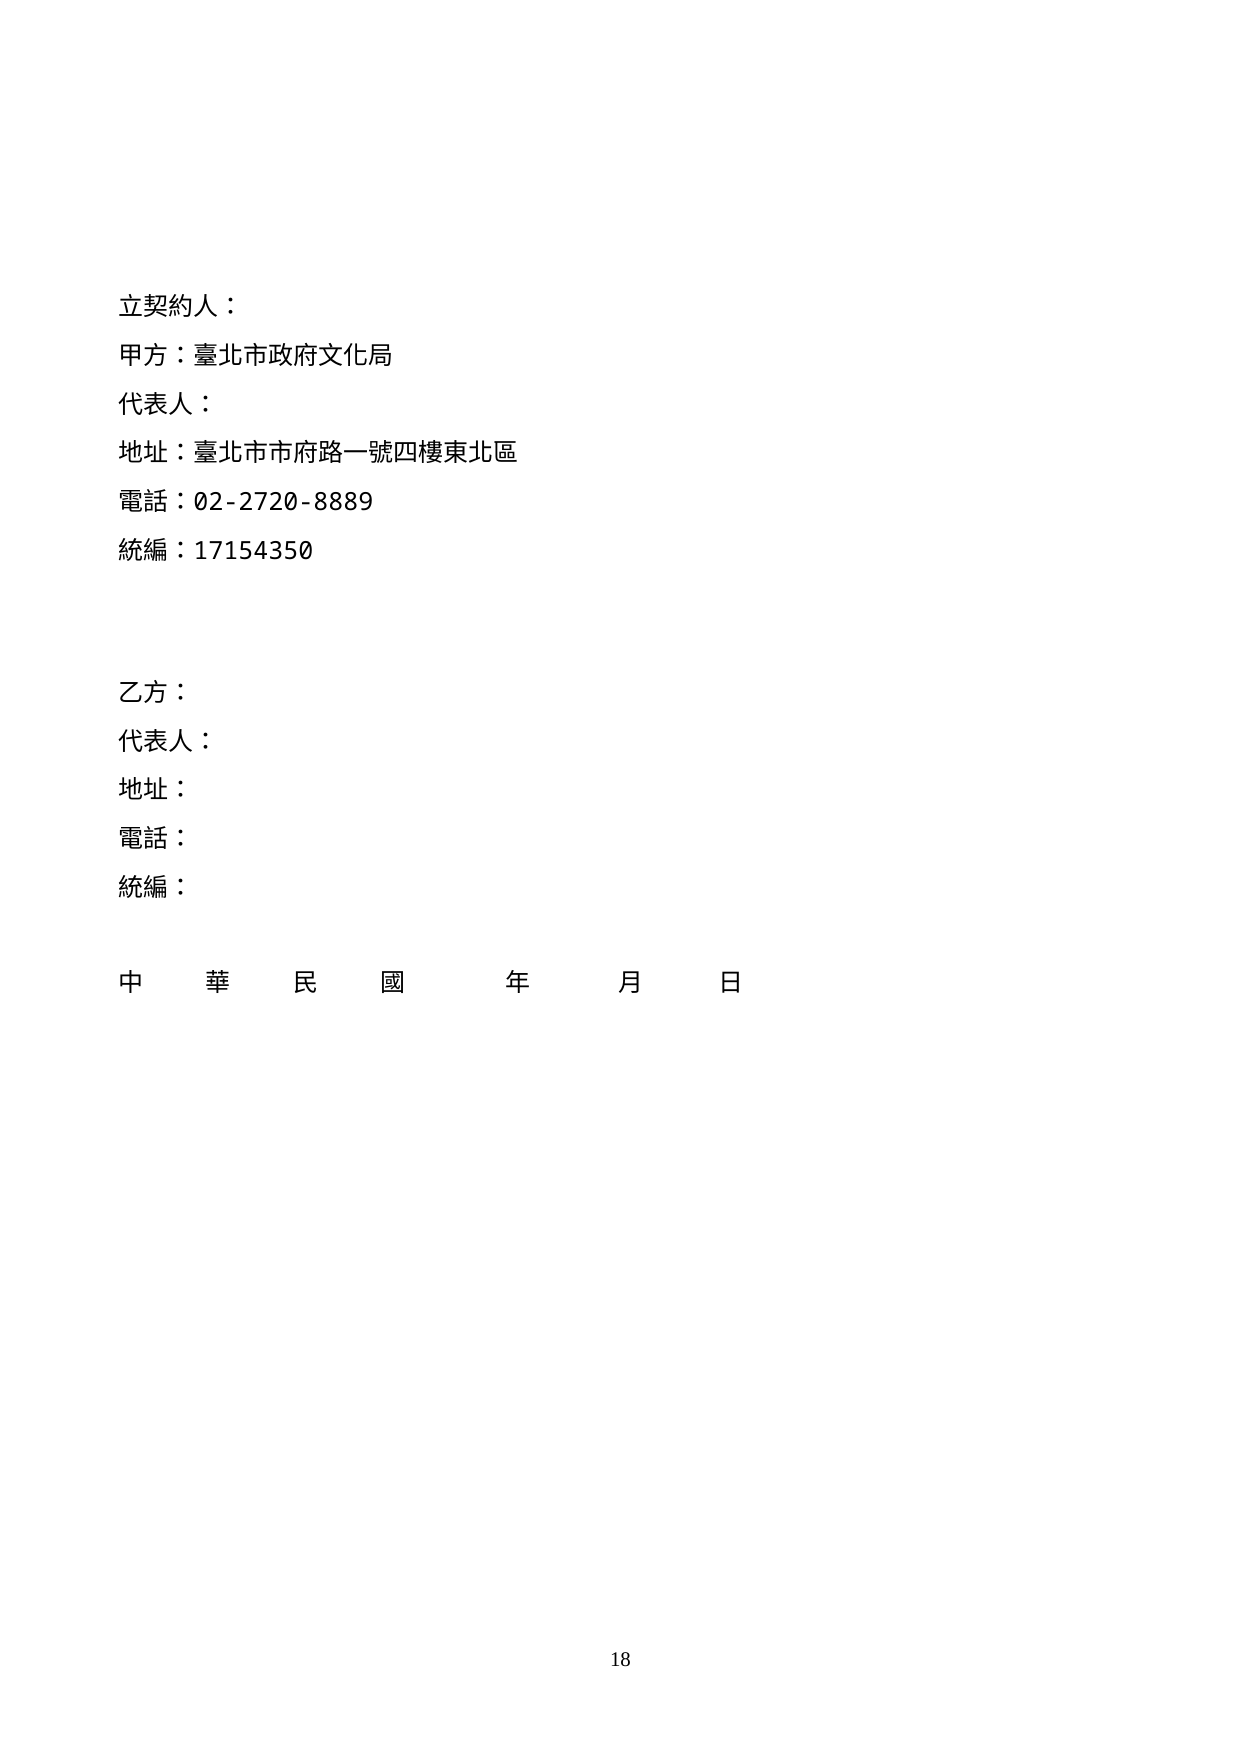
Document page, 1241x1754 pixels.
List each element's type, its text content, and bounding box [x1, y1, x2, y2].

text 地址： [118, 770, 1122, 806]
text 代表人： [118, 721, 1122, 757]
text 乙方： [118, 672, 1122, 708]
text 中 華 民 國 年 月 日 [118, 963, 1122, 999]
text 統編：17154350 [118, 530, 1122, 567]
text 地址：臺北市市府路一號四樓東北區 [118, 433, 1122, 469]
text 代表人： [118, 384, 1122, 420]
text 統編： [118, 867, 1122, 903]
text 甲方：臺北市政府文化局 [118, 335, 1122, 372]
text 電話： [118, 818, 1122, 855]
text 電話：02-2720-8889 [118, 482, 1122, 518]
text 立契約人： [118, 287, 1122, 323]
